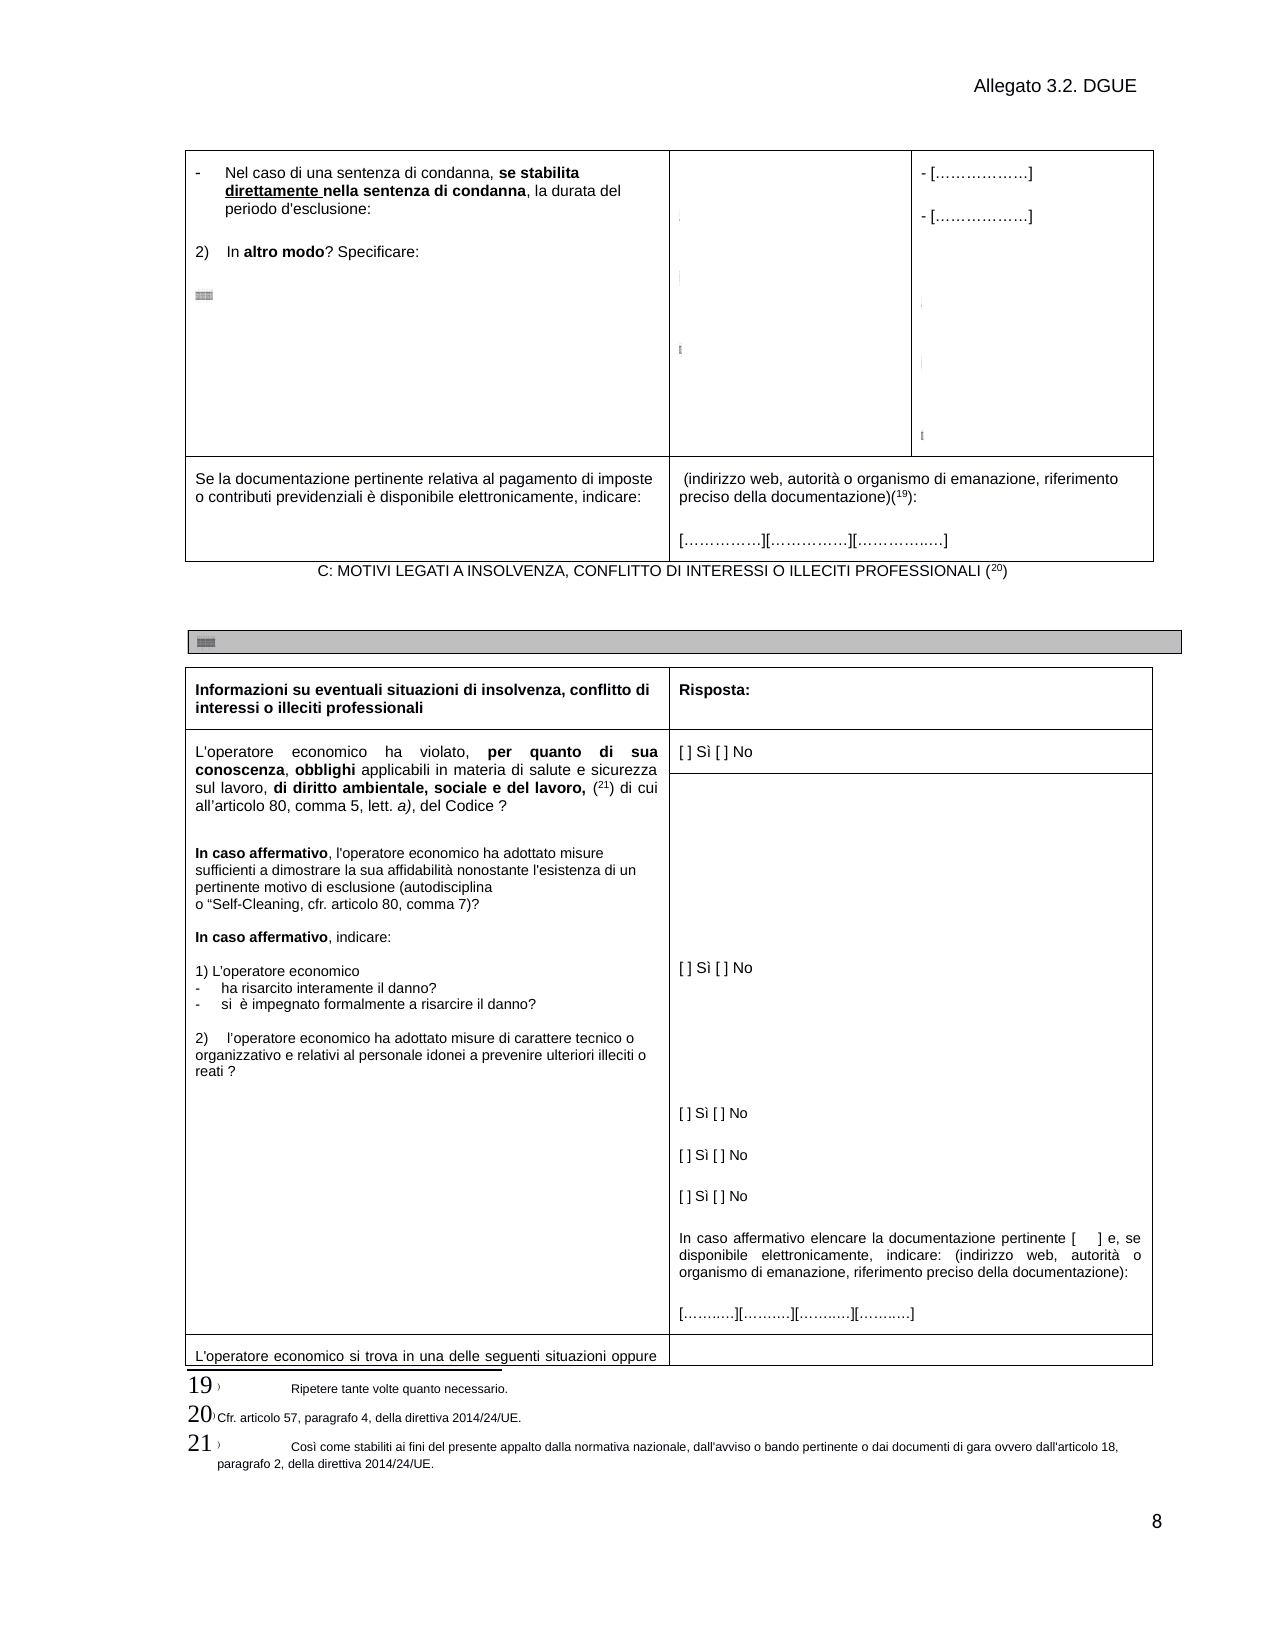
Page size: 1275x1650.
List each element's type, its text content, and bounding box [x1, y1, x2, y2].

text Si noti che ai fini del presente appalto alcuni dei motivi di esclusione elencati di seguito potrebbero essere stati oggetto di una definizione più precisa nel diritto nazionale, nell'avviso o bando pertinente o nei documenti di gara. Il diritto nazionale può ad esempio prevedere che nel concetto di "grave illecito professionale" rientrino forme diverse di condotta. [189, 631, 1181, 653]
table_cell L'operatore economico ha violato, per quanto di sua conoscenza, obblighi applicabili in materia di salute e sicurezza sul lavoro, di diritto ambientale, sociale e del lavoro, () di cui all’articolo 80, comma 5, lett. a), del Codice ? In caso affermativo, l'operatore economico ha adottato misure sufficienti a dimostrare la sua affidabilità nonostante l'esistenza di un pertinente motivo di esclusione (autodisciplina o “Self-Cleaning, cfr. articolo 80, comma 7)? In caso affermativo, indicare: 1) L’operatore economico - ha risarcito interamente il danno? - si è impegnato formalmente a risarcire il danno? 2) l’operatore economico ha adottato misure di carattere tecnico o organizzativo e relativi al personale idonei a prevenire ulteriori illeciti o reati ? [186, 730, 669, 1334]
table_cell (indirizzo web, autorità o organismo di emanazione, riferimento preciso della documentazione)(): [……………][……………][…………..…] [670, 457, 1153, 561]
table_header Risposta: [670, 668, 1152, 729]
table_cell a) [………..…] b) [……..……] c1) [ ] Sì [ ] No - [ ] Sì [ ] No - [………………] - [………………] c2) [………….…] d) [ ] Sì [ ] No In caso affermativo, fornire informazioni dettagliate: [……] [670, 151, 911, 456]
table_cell [670, 1335, 1152, 1365]
table_cell [ ] Sì [ ] No [ ] Sì [ ] No [ ] Sì [ ] No [ ] Sì [ ] No In caso affermativo elencare la documentazione pertinente [ ] e, se disponibile elettronicamente, indicare: (indirizzo web, autorità o organismo di emanazione, riferimento preciso della documentazione): [……..…][…….…][……..…][……..…] [670, 774, 1152, 1334]
title C: motivi legati a insolvenza, conflitto di interessi o illeciti professionali () [187, 562, 1137, 580]
table_header Informazioni su eventuali situazioni di insolvenza, conflitto di interessi o illeciti professionali [186, 668, 669, 729]
table_cell Se la documentazione pertinente relativa al pagamento di imposte o contributi previdenziali è disponibile elettronicamente, indicare: [186, 457, 669, 561]
table_cell a) [………..…] b) [……..……] c1) [ ] Sì [ ] No - [ ] Sì [ ] No - [………………] - [………………] c2) [………….…] d) [ ] Sì [ ] No In caso affermativo, fornire informazioni dettagliate: [……] [912, 151, 1153, 456]
text ) Cfr. articolo 57, paragrafo 4, della direttiva 2014/24/UE. [187, 1399, 1137, 1428]
table_cell L'operatore economico si trova in una delle seguenti situazioni oppure [186, 1335, 669, 1365]
table_cell [ ] Sì [ ] No [670, 730, 1152, 773]
table_cell In caso negativo, indicare: a) Paese o Stato membro interessato b) Di quale importo si tratta c) Come è stata stabilita tale inottemperanza: 1) Mediante una decisione giudiziaria o amministrativa: Tale decisione è definitiva e vincolante? Indicare la data della sentenza di condanna o della decisione. Nel caso di una sentenza di condanna, se stabilita direttamente nella sentenza di condanna, la durata del periodo d'esclusione: 2) In altro modo? Specificare: d) L'operatore economico ha ottemperato od ottempererà ai suoi obblighi, pagando o impegnandosi in modo vincolante a pagare le imposte, le tasse o i contributi previdenziali dovuti, compresi eventuali interessi o multe, avendo effettuato il pagamento o formalizzato l’impegno prima della scadenza del termine per la presentazione della domanda (articolo 80 comma 4, ultimo periodo, del Codice)? [186, 151, 669, 456]
